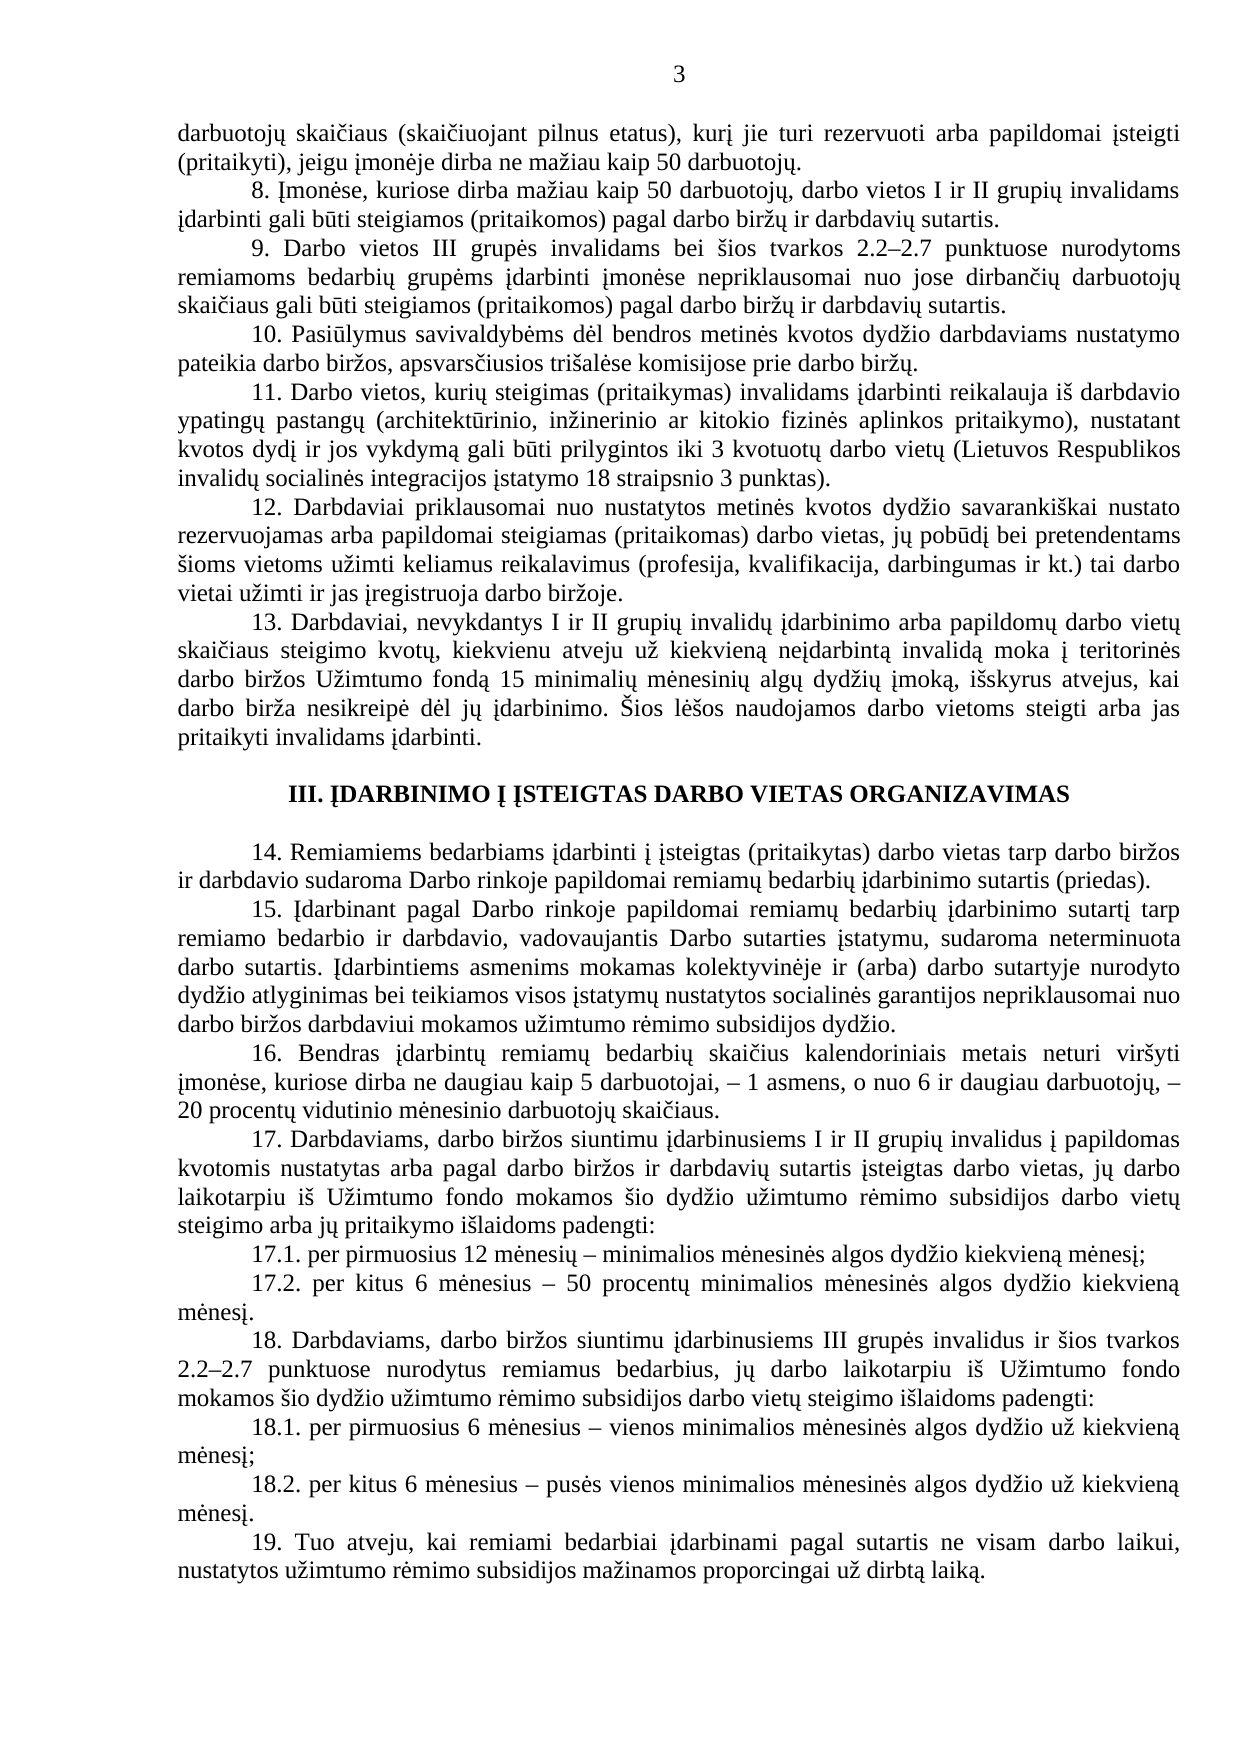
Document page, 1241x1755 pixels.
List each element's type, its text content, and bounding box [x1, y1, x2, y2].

text 8. Įmonėse, kuriose dirba mažiau kaip 50 darbuotojų, darbo vietos I ir II grupių invalidams įdarbinti gali būti steigiamos (pritaikomos) pagal darbo biržų ir darbdavių sutartis. [177, 176, 1181, 233]
text darbuotojų skaičiaus (skaičiuojant pilnus etatus), kurį jie turi rezervuoti arba papildomai įsteigti (pritaikyti), jeigu įmonėje dirba ne mažiau kaip 50 darbuotojų. [177, 118, 1181, 176]
text 16. Bendras įdarbintų remiamų bedarbių skaičius kalendoriniais metais neturi viršyti įmonėse, kuriose dirba ne daugiau kaip 5 darbuotojai, – 1 asmens, o nuo 6 ir daugiau darbuotojų, – 20 procentų vidutinio mėnesinio darbuotojų skaičiaus. [177, 1038, 1181, 1124]
text 11. Darbo vietos, kurių steigimas (pritaikymas) invalidams įdarbinti reikalauja iš darbdavio ypatingų pastangų (architektūrinio, inžinerinio ar kitokio fizinės aplinkos pritaikymo), nustatant kvotos dydį ir jos vykdymą gali būti prilygintos iki 3 kvotuotų darbo vietų (Lietuvos Respublikos invalidų socialinės integracijos įstatymo 18 straipsnio 3 punktas). [177, 377, 1181, 492]
text 13. Darbdaviai, nevykdantys I ir II grupių invalidų įdarbinimo arba papildomų darbo vietų skaičiaus steigimo kvotų, kiekvienu atveju už kiekvieną neįdarbintą invalidą moka į teritorinės darbo biržos Užimtumo fondą 15 minimalių mėnesinių algų dydžių įmoką, išskyrus atvejus, kai darbo birža nesikreipė dėl jų įdarbinimo. Šios lėšos naudojamos darbo vietoms steigti arba jas pritaikyti invalidams įdarbinti. [177, 607, 1181, 751]
text 17.1. per pirmuosius 12 mėnesių – minimalios mėnesinės algos dydžio kiekvieną mėnesį; [177, 1239, 1181, 1268]
text 17.2. per kitus 6 mėnesius – 50 procentų minimalios mėnesinės algos dydžio kiekvieną mėnesį. [177, 1268, 1181, 1326]
text 15. Įdarbinant pagal Darbo rinkoje papildomai remiamų bedarbių įdarbinimo sutartį tarp remiamo bedarbio ir darbdavio, vadovaujantis Darbo sutarties įstatymu, sudaroma neterminuota darbo sutartis. Įdarbintiems asmenims mokamas kolektyvinėje ir (arba) darbo sutartyje nurodyto dydžio atlyginimas bei teikiamos visos įstatymų nustatytos socialinės garantijos nepriklausomai nuo darbo biržos darbdaviui mokamos užimtumo rėmimo subsidijos dydžio. [177, 894, 1181, 1038]
text 18.2. per kitus 6 mėnesius – pusės vienos minimalios mėnesinės algos dydžio už kiekvieną mėnesį. [177, 1469, 1181, 1527]
text 19. Tuo atveju, kai remiami bedarbiai įdarbinami pagal sutartis ne visam darbo laikui, nustatytos užimtumo rėmimo subsidijos mažinamos proporcingai už dirbtą laiką. [177, 1527, 1181, 1584]
text 18. Darbdaviams, darbo biržos siuntimu įdarbinusiems III grupės invalidus ir šios tvarkos 2.2–2.7 punktuose nurodytus remiamus bedarbius, jų darbo laikotarpiu iš Užimtumo fondo mokamos šio dydžio užimtumo rėmimo subsidijos darbo vietų steigimo išlaidoms padengti: [177, 1326, 1181, 1412]
text 18.1. per pirmuosius 6 mėnesius – vienos minimalios mėnesinės algos dydžio už kiekvieną mėnesį; [177, 1412, 1181, 1469]
text 9. Darbo vietos III grupės invalidams bei šios tvarkos 2.2–2.7 punktuose nurodytoms remiamoms bedarbių grupėms įdarbinti įmonėse nepriklausomai nuo jose dirbančių darbuotojų skaičiaus gali būti steigiamos (pritaikomos) pagal darbo biržų ir darbdavių sutartis. [177, 233, 1181, 319]
text III. Įdarbinimo į įsteigtas darbo vietas organizavimas [177, 779, 1181, 808]
text 10. Pasiūlymus savivaldybėms dėl bendros metinės kvotos dydžio darbdaviams nustatymo pateikia darbo biržos, apsvarsčiusios trišalėse komisijose prie darbo biržų. [177, 319, 1181, 377]
text 14. Remiamiems bedarbiams įdarbinti į įsteigtas (pritaikytas) darbo vietas tarp darbo biržos ir darbdavio sudaroma Darbo rinkoje papildomai remiamų bedarbių įdarbinimo sutartis (priedas). [177, 837, 1181, 894]
text 17. Darbdaviams, darbo biržos siuntimu įdarbinusiems I ir II grupių invalidus į papildomas kvotomis nustatytas arba pagal darbo biržos ir darbdavių sutartis įsteigtas darbo vietas, jų darbo laikotarpiu iš Užimtumo fondo mokamos šio dydžio užimtumo rėmimo subsidijos darbo vietų steigimo arba jų pritaikymo išlaidoms padengti: [177, 1124, 1181, 1239]
text 12. Darbdaviai priklausomai nuo nustatytos metinės kvotos dydžio savarankiškai nustato rezervuojamas arba papildomai steigiamas (pritaikomas) darbo vietas, jų pobūdį bei pretendentams šioms vietoms užimti keliamus reikalavimus (profesija, kvalifikacija, darbingumas ir kt.) tai darbo vietai užimti ir jas įregistruoja darbo biržoje. [177, 492, 1181, 607]
